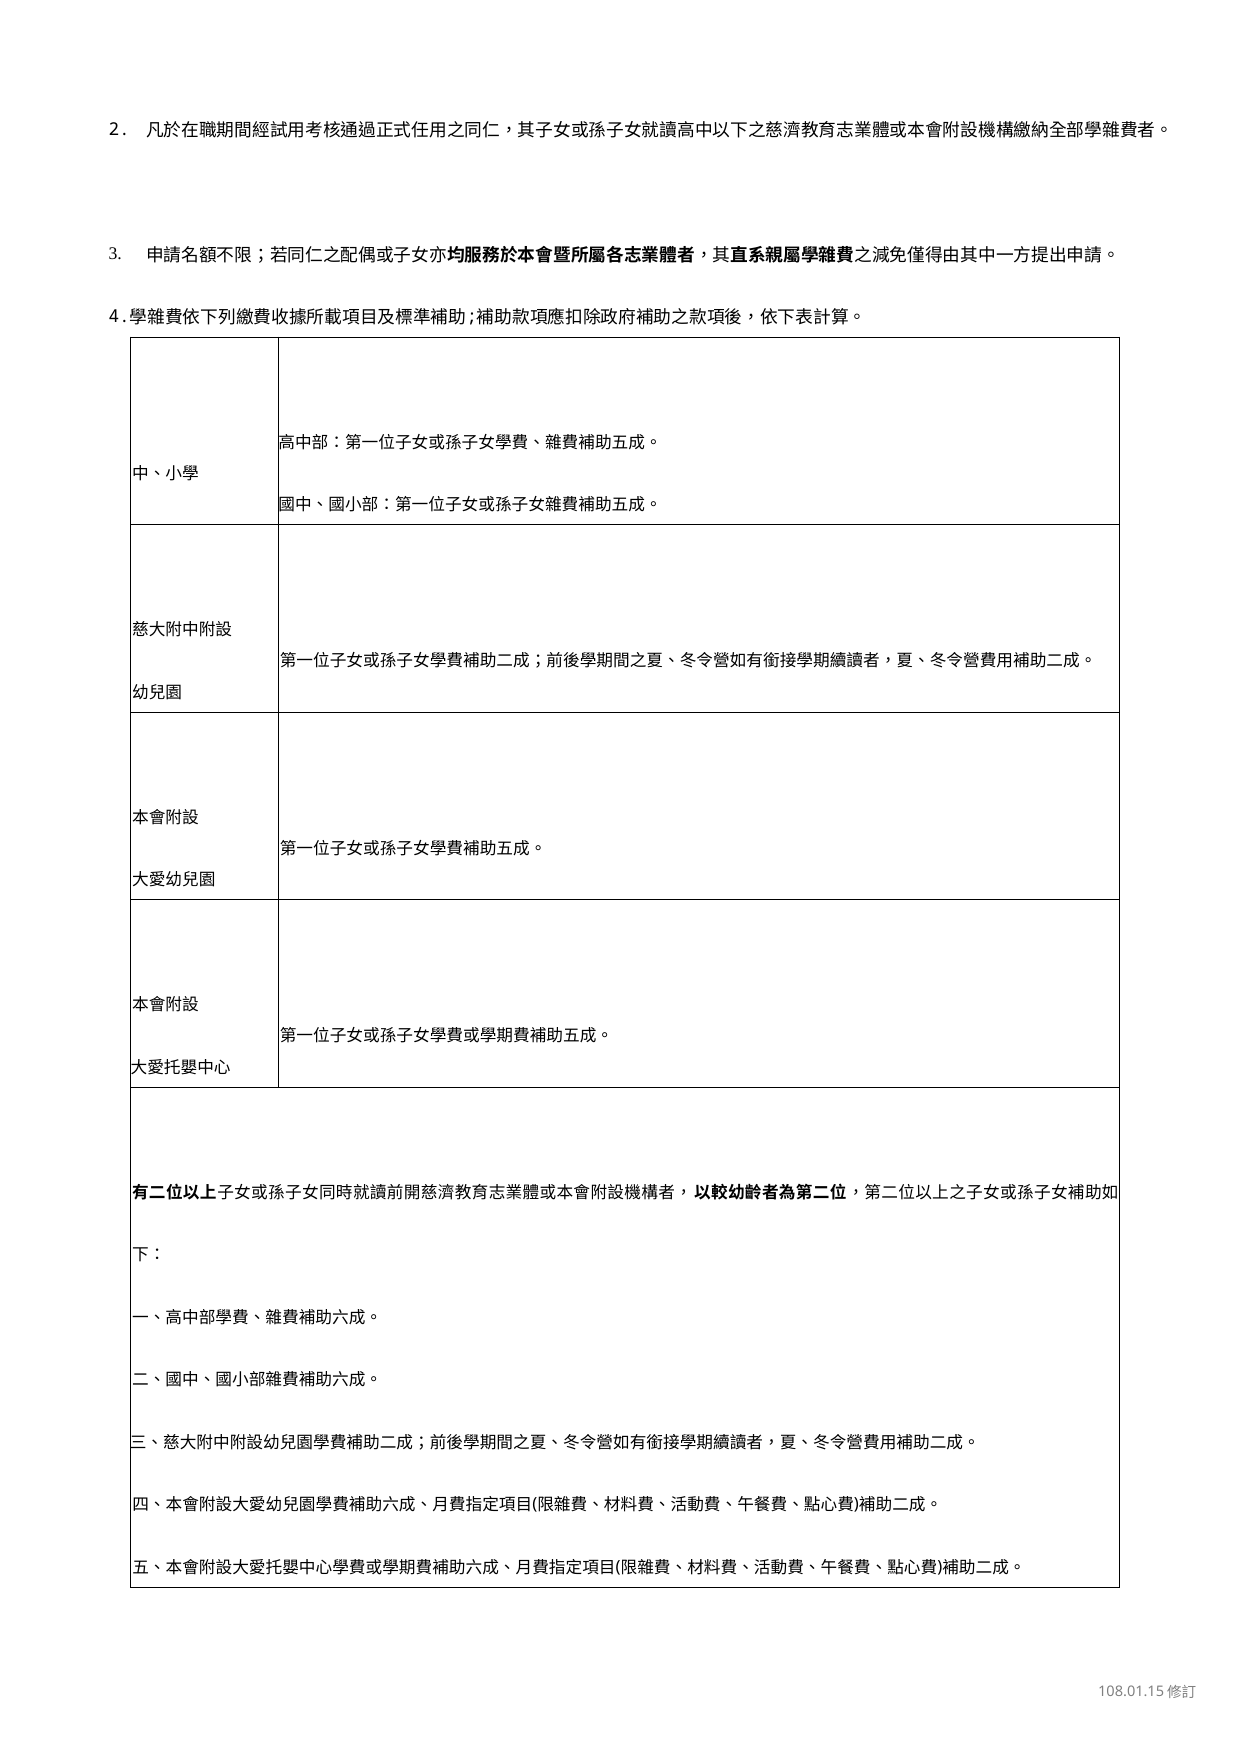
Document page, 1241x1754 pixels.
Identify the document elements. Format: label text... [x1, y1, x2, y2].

table_cell 第一位子女或孫子女學費補助二成；前後學期間之夏、冬令營如有銜接學期續讀者，夏、冬令營費用補助二成。 [279, 525, 1119, 712]
text 108.01.15修訂 [56, 1649, 1212, 1712]
table_cell 有二位以上子女或孫子女同時就讀前開慈濟教育志業體或本會附設機構者，以較幼齡者為第二位，第二位以上之子女或孫子女補助如下： 一、高中部學費、雜費補助六成。 二、國中、國小部雜費補助六成。 三、慈大附中附設幼兒園學費補助二成；前後學期間之夏、冬令營如有銜接學期續讀者，夏、冬令營費用補助二成。 四、本會附設大愛幼兒園學費補助六成、月費指定項目(限雜費、材料費、活動費、午餐費、點心費)補助二成。 五、本會附設大愛托嬰中心學費或學期費補助六成、月費指定項目(限雜費、材料費、活動費、午餐費、點心費)補助二成。 [131, 1088, 1119, 1587]
text 4.學雜費依下列繳費收據所載項目及標準補助;補助款項應扣除政府補助之款項後，依下表計算。 [108, 274, 1162, 337]
table_cell 本會附設 大愛幼兒園 [131, 713, 278, 899]
table_cell 慈大附中附設 幼兒園 [131, 525, 278, 712]
table_cell 第一位子女或孫子女學費補助五成。 [279, 713, 1119, 899]
list 凡於在職期間經試用考核通過正式任用之同仁，其子女或孫子女就讀高中以下之慈濟教育志業體或本會附設機構繳納全部學雜費者。 [108, 87, 1162, 212]
table_cell 第一位子女或孫子女學費或學期費補助五成。 [279, 900, 1119, 1087]
list 申請名額不限；若同仁之配偶或子女亦均服務於本會暨所屬各志業體者，其直系親屬學雜費之減免僅得由其中一方提出申請。 [108, 212, 1162, 274]
table_cell 本會附設 大愛托嬰中心 [131, 900, 278, 1087]
table_header 高中部：第一位子女或孫子女學費、雜費補助五成。 國中、國小部：第一位子女或孫子女雜費補助五成。 [279, 338, 1119, 524]
table_header 中、小學 [131, 338, 278, 524]
